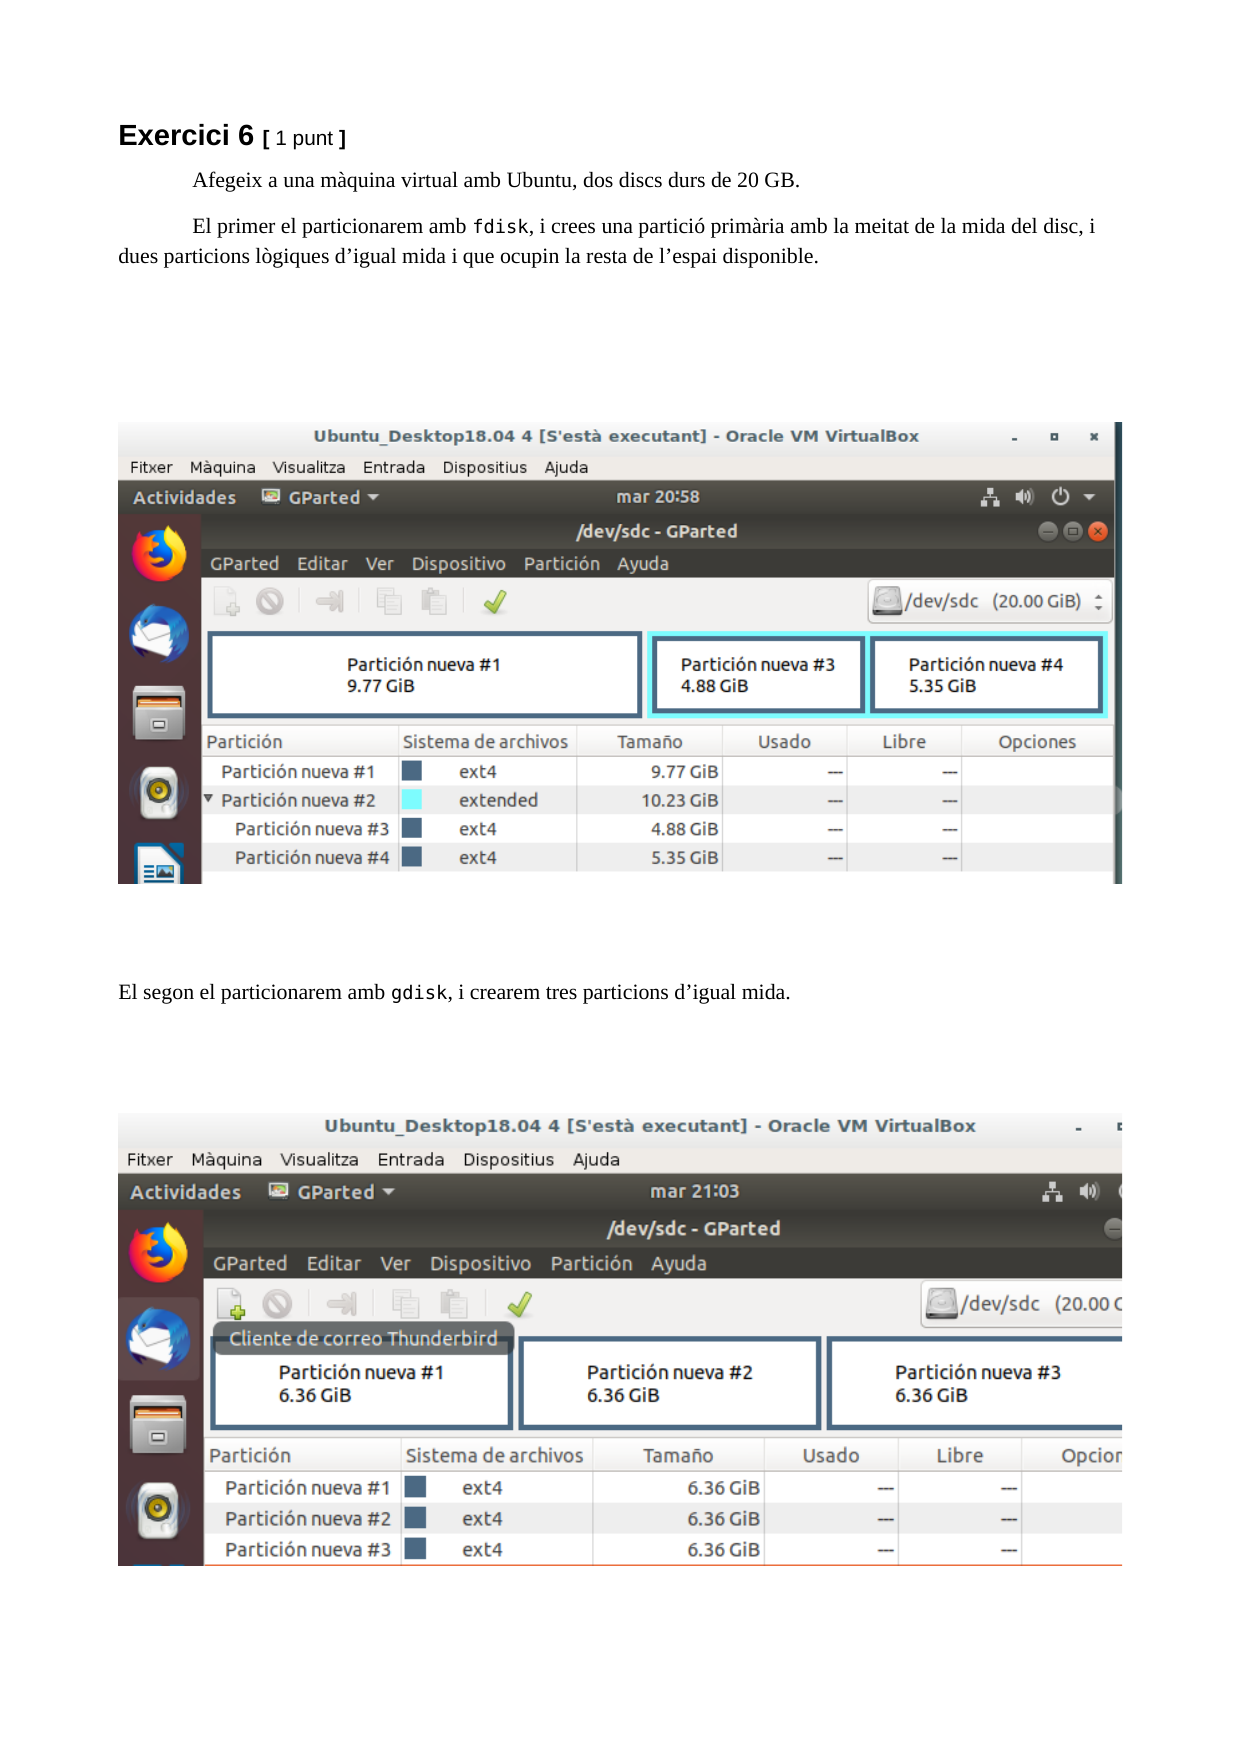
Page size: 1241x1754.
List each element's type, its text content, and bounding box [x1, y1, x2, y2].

picture [118, 1113, 1123, 1566]
text El segon el particionarem amb gdisk, i crearem tres particions d’igual mida. [118, 979, 1122, 1004]
picture [118, 422, 1123, 884]
text Afegeix a una màquina virtual amb Ubuntu, dos discs durs de 20 GB. [118, 164, 1122, 193]
text El primer el particionarem amb fdisk, i crees una partició primària amb la meitat de la mida del disc, i dues particions lògiques d’igual mida i que ocupin la resta de l’espai disponible. [118, 213, 1122, 269]
subtitle Exercici 6 [ 1 punt ] [118, 118, 1122, 152]
